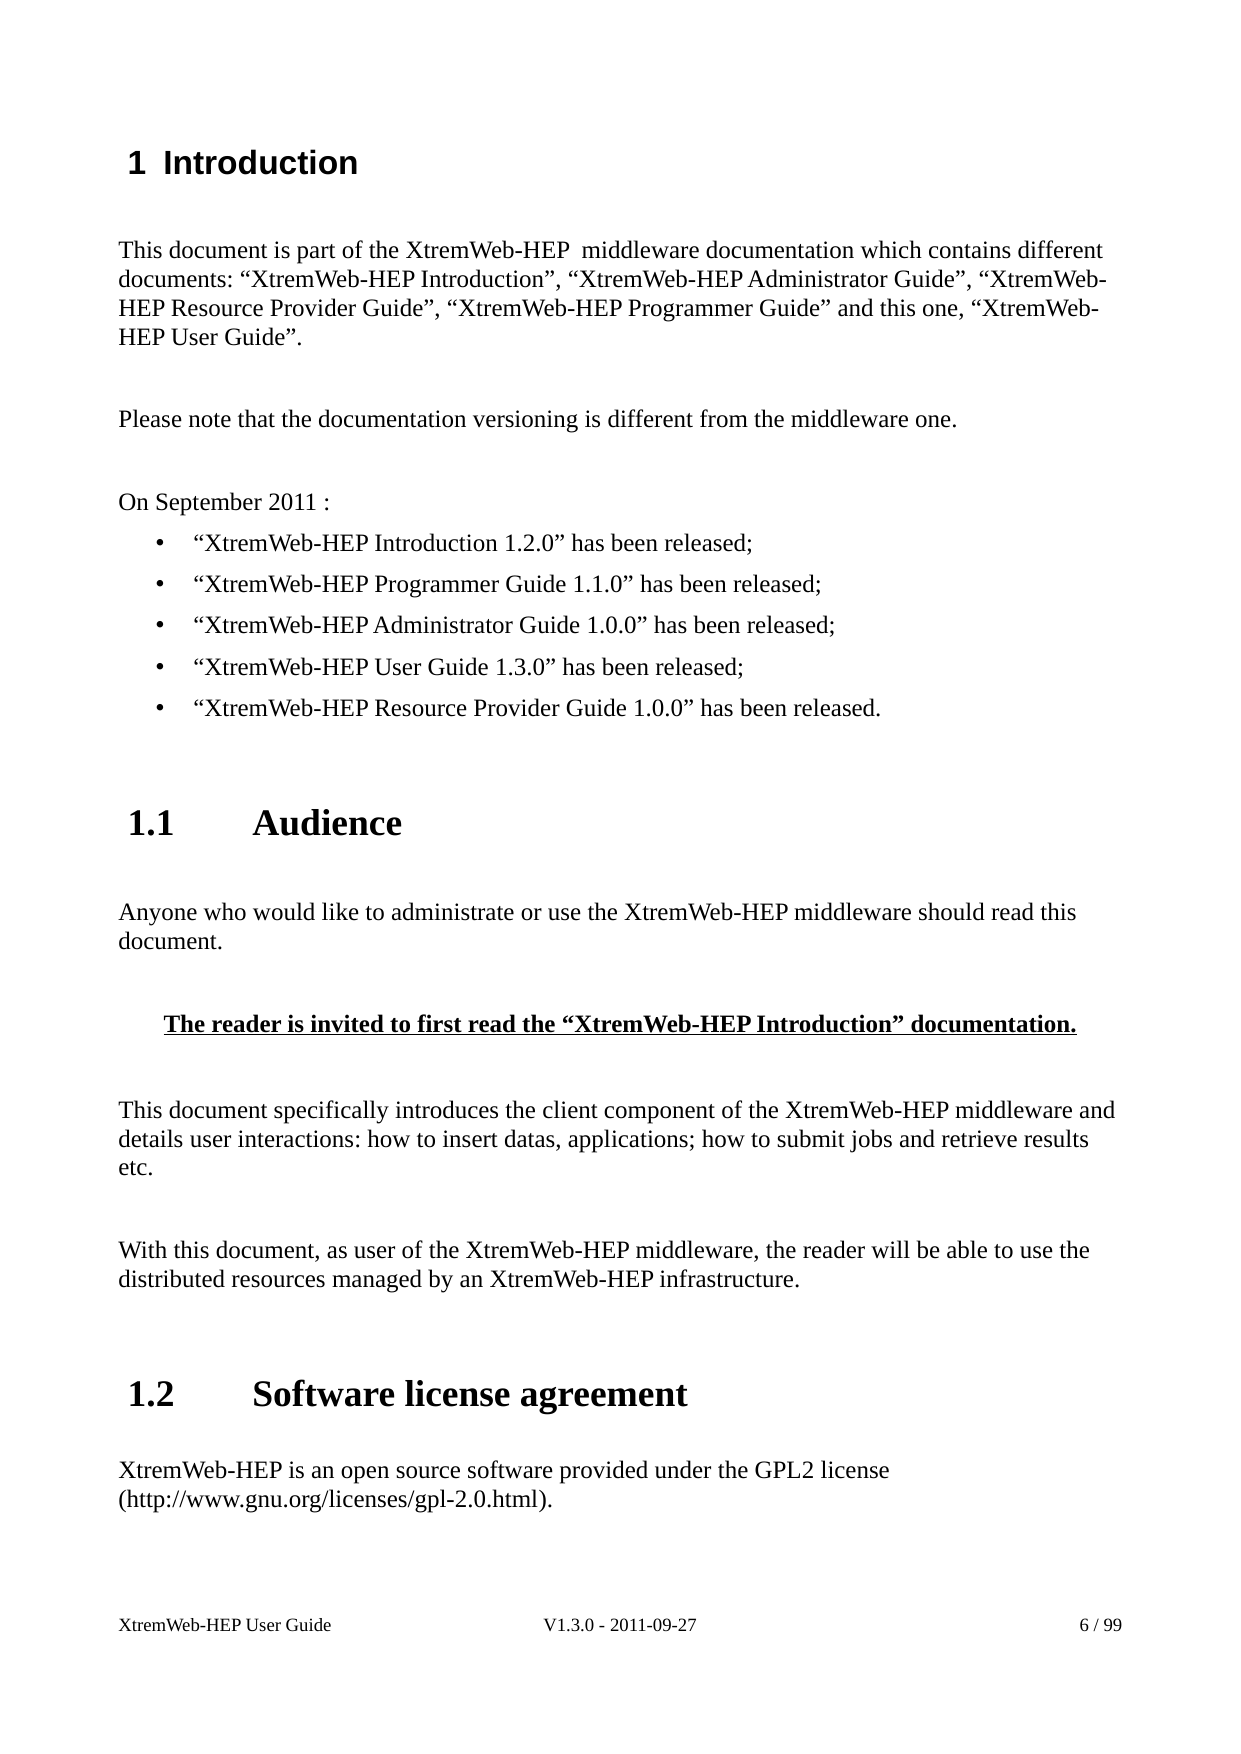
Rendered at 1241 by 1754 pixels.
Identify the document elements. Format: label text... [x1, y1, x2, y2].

list “XtremWeb-HEP Administrator Guide 1.0.0” has been released; [156, 611, 1122, 639]
list “XtremWeb-HEP Resource Provider Guide 1.0.0” has been released. [156, 693, 1122, 722]
subtitle Software license agreement [118, 1371, 1122, 1414]
text With this document, as user of the XtremWeb-HEP middleware, the reader will be able to use the distributed resources managed by an XtremWeb-HEP infrastructure. [118, 1235, 1122, 1292]
text This document specifically introduces the client component of the XtremWeb-HEP middleware and details user interactions: how to insert datas, applications; how to submit jobs and retrieve results etc. [118, 1095, 1122, 1181]
list “XtremWeb-HEP User Guide 1.3.0” has been released; [156, 652, 1122, 681]
subtitle Introduction [118, 143, 1122, 182]
list “XtremWeb-HEP Programmer Guide 1.1.0” has been released; [156, 569, 1122, 598]
text Please note that the documentation versioning is different from the middleware one. [118, 404, 1122, 433]
text XtremWeb-HEP is an open source software provided under the GPL2 license (http://www.gnu.org/licenses/gpl-2.0.html). [118, 1456, 1122, 1513]
text On September 2011 : [118, 487, 1122, 516]
text Anyone who would like to administrate or use the XtremWeb-HEP middleware should read this document. [118, 897, 1122, 955]
subtitle Audience [118, 801, 1122, 844]
text This document is part of the XtremWeb-HEP middleware documentation which contains different documents: “XtremWeb-HEP Introduction”, “XtremWeb-HEP Administrator Guide”, “XtremWeb-HEP Resource Provider Guide”, “XtremWeb-HEP Programmer Guide” and this one, “XtremWeb-HEP User Guide”. [118, 236, 1122, 351]
list “XtremWeb-HEP Introduction 1.2.0” has been released; [156, 528, 1122, 557]
text The reader is invited to first read the “XtremWeb-HEP Introduction” documentation. [118, 1009, 1122, 1037]
